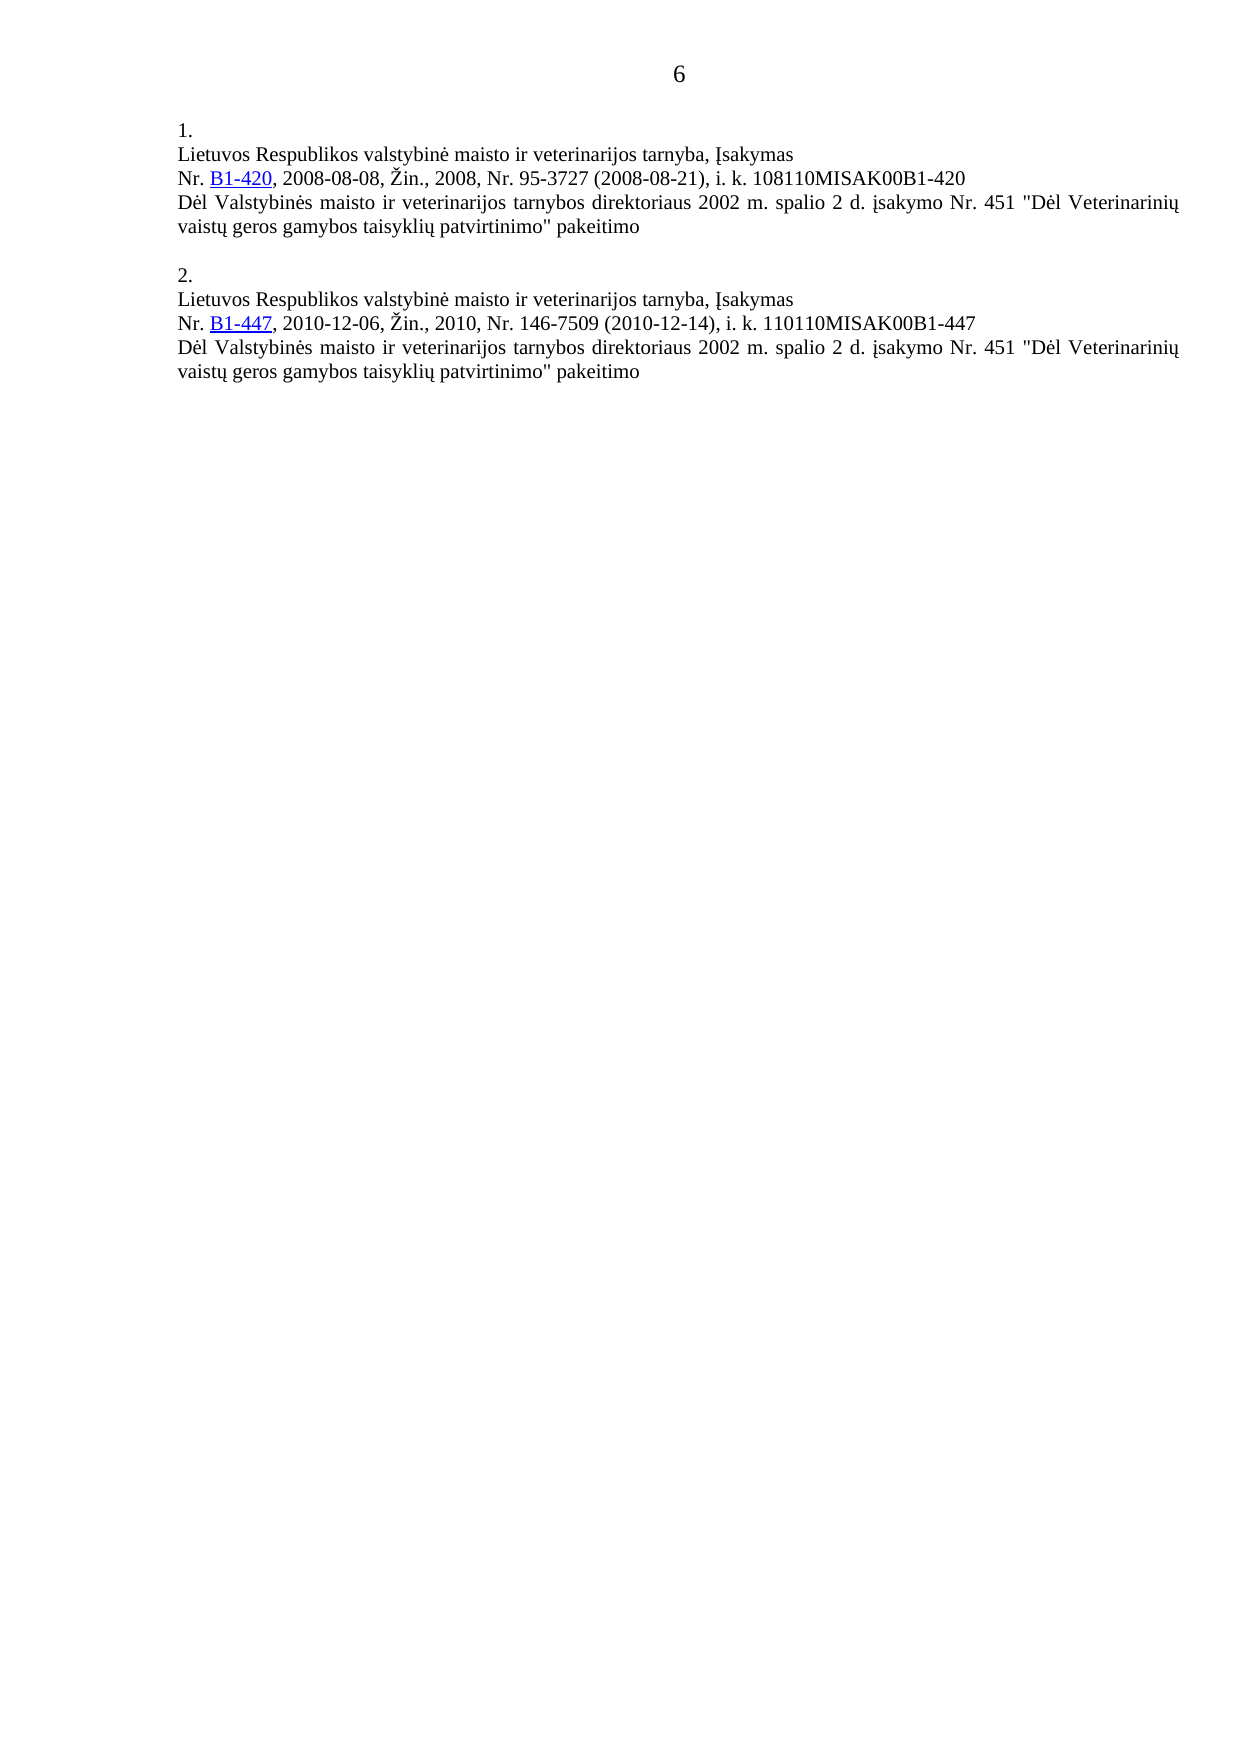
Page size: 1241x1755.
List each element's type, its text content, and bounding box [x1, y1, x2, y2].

text 2. [177, 262, 1181, 287]
text Dėl Valstybinės maisto ir veterinarijos tarnybos direktoriaus 2002 m. spalio 2 d. įsakymo Nr. 451 "Dėl Veterinarinių vaistų geros gamybos taisyklių patvirtinimo" pakeitimo [177, 190, 1181, 238]
text Lietuvos Respublikos valstybinė maisto ir veterinarijos tarnyba, Įsakymas [177, 142, 1181, 166]
text Nr. B1-447, 2010-12-06, Žin., 2010, Nr. 146-7509 (2010-12-14), i. k. 110110MISAK00B1-447 [177, 311, 1181, 335]
text 1. [177, 118, 1181, 142]
text Lietuvos Respublikos valstybinė maisto ir veterinarijos tarnyba, Įsakymas [177, 287, 1181, 311]
text Nr. B1-420, 2008-08-08, Žin., 2008, Nr. 95-3727 (2008-08-21), i. k. 108110MISAK00B1-420 [177, 166, 1181, 190]
text Dėl Valstybinės maisto ir veterinarijos tarnybos direktoriaus 2002 m. spalio 2 d. įsakymo Nr. 451 "Dėl Veterinarinių vaistų geros gamybos taisyklių patvirtinimo" pakeitimo [177, 335, 1181, 383]
